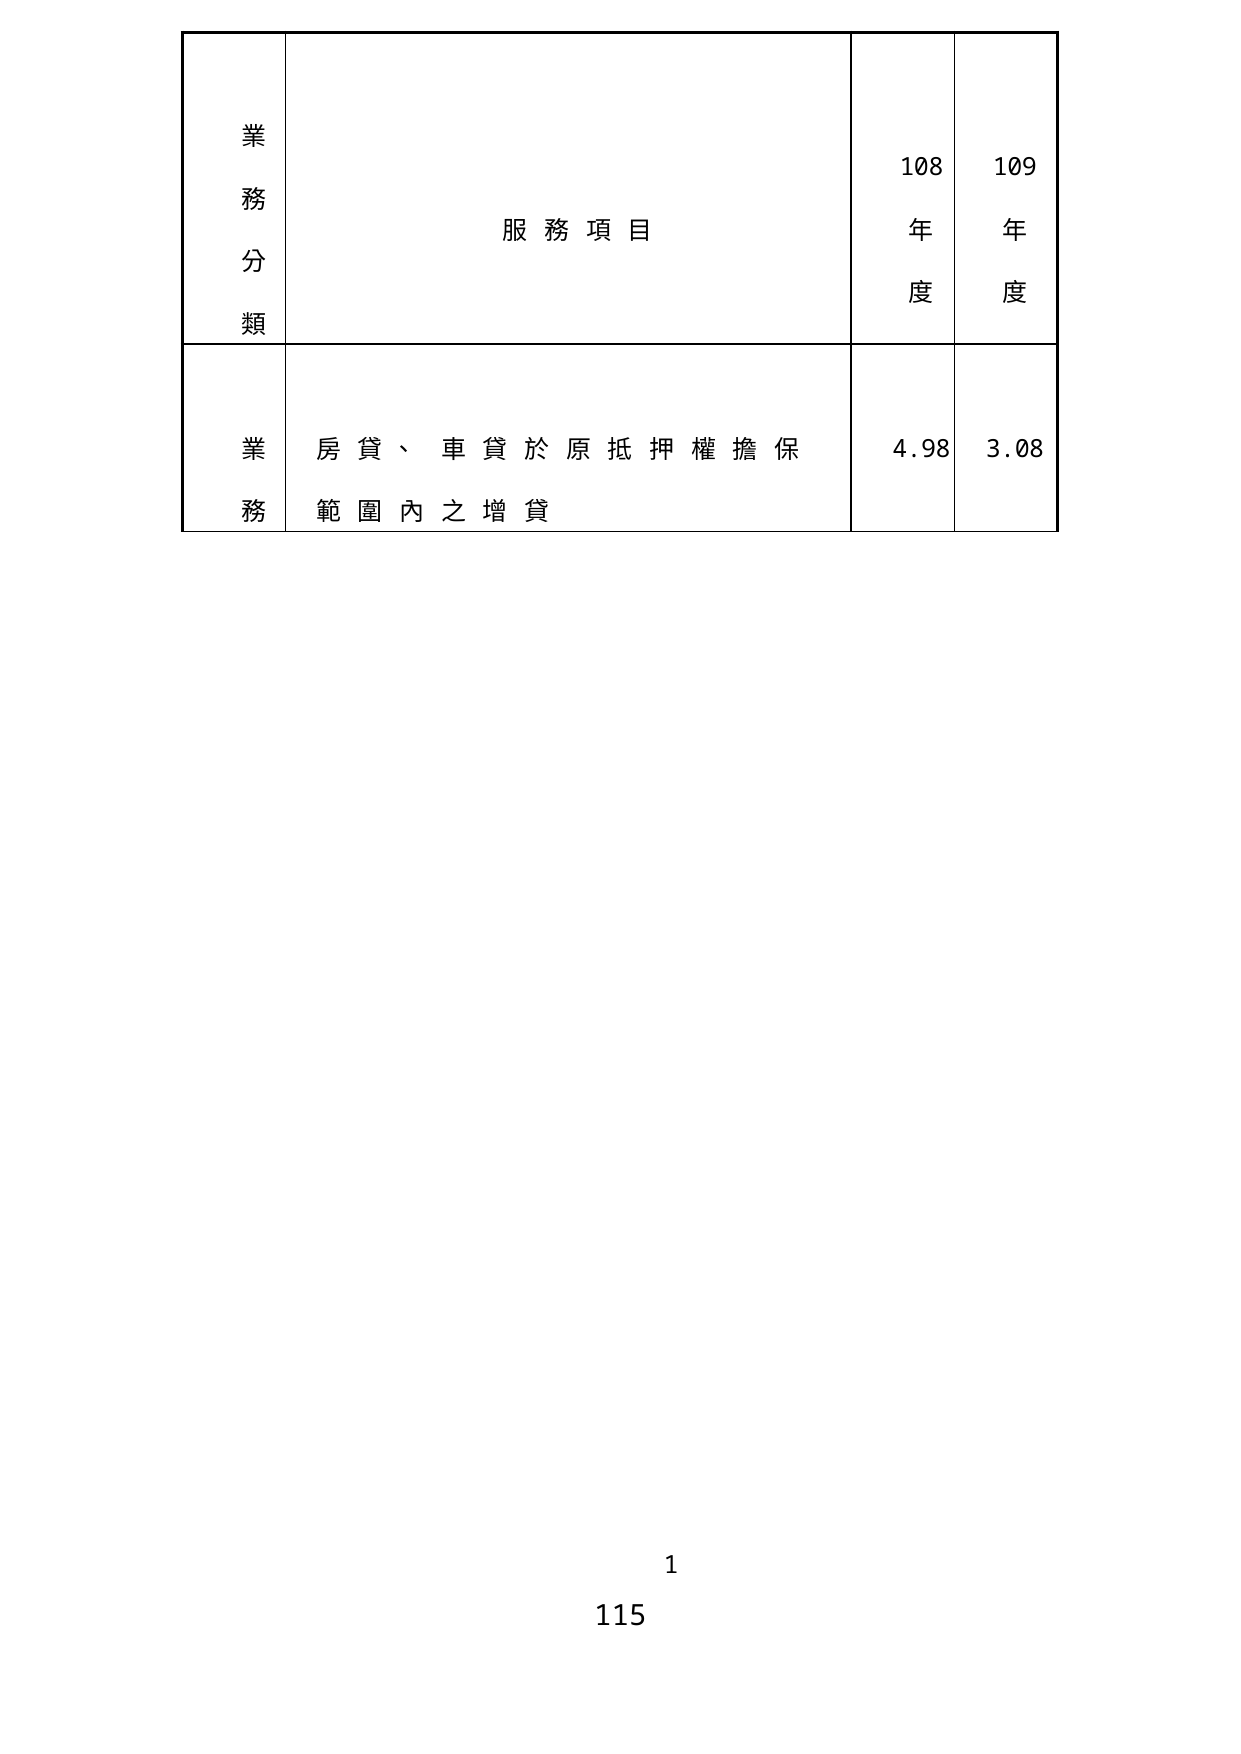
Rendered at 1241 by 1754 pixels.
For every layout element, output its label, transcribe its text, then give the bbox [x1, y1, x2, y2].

table_cell 房貸、車貸於原抵押權擔保範圍內之增貸 [286, 345, 850, 531]
table_header 服務項目 [286, 34, 850, 343]
table_header 108年度 [852, 34, 954, 343]
table_cell 4.98 [852, 345, 954, 531]
table_cell 3.08 [955, 345, 1056, 531]
table_header 業務 分類 [184, 34, 285, 343]
table_header 109年度 [955, 34, 1056, 343]
table_cell 業務 [184, 345, 285, 531]
